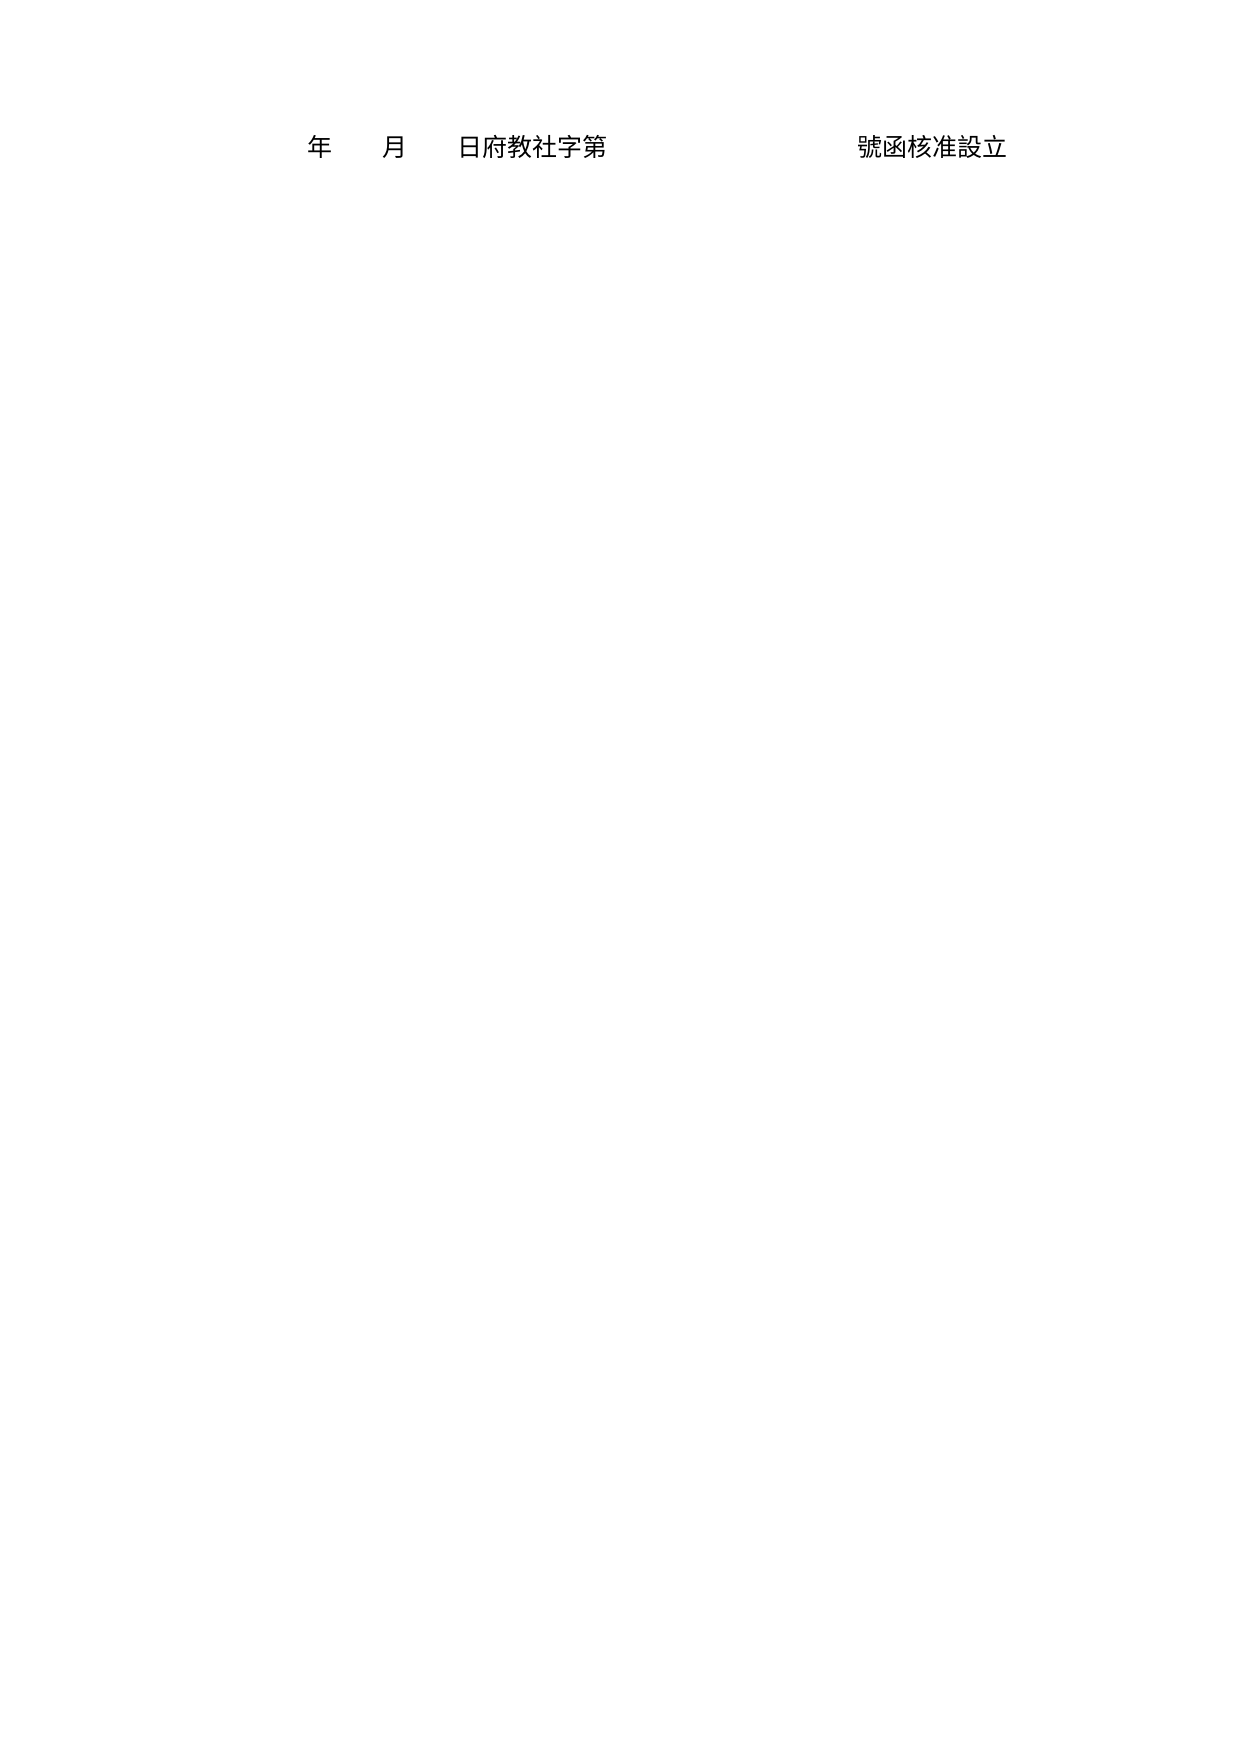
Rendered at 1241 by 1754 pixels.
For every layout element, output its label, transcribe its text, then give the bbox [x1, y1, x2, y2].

text 年 月 日府教社字第 號函核准設立 [118, 127, 1122, 164]
